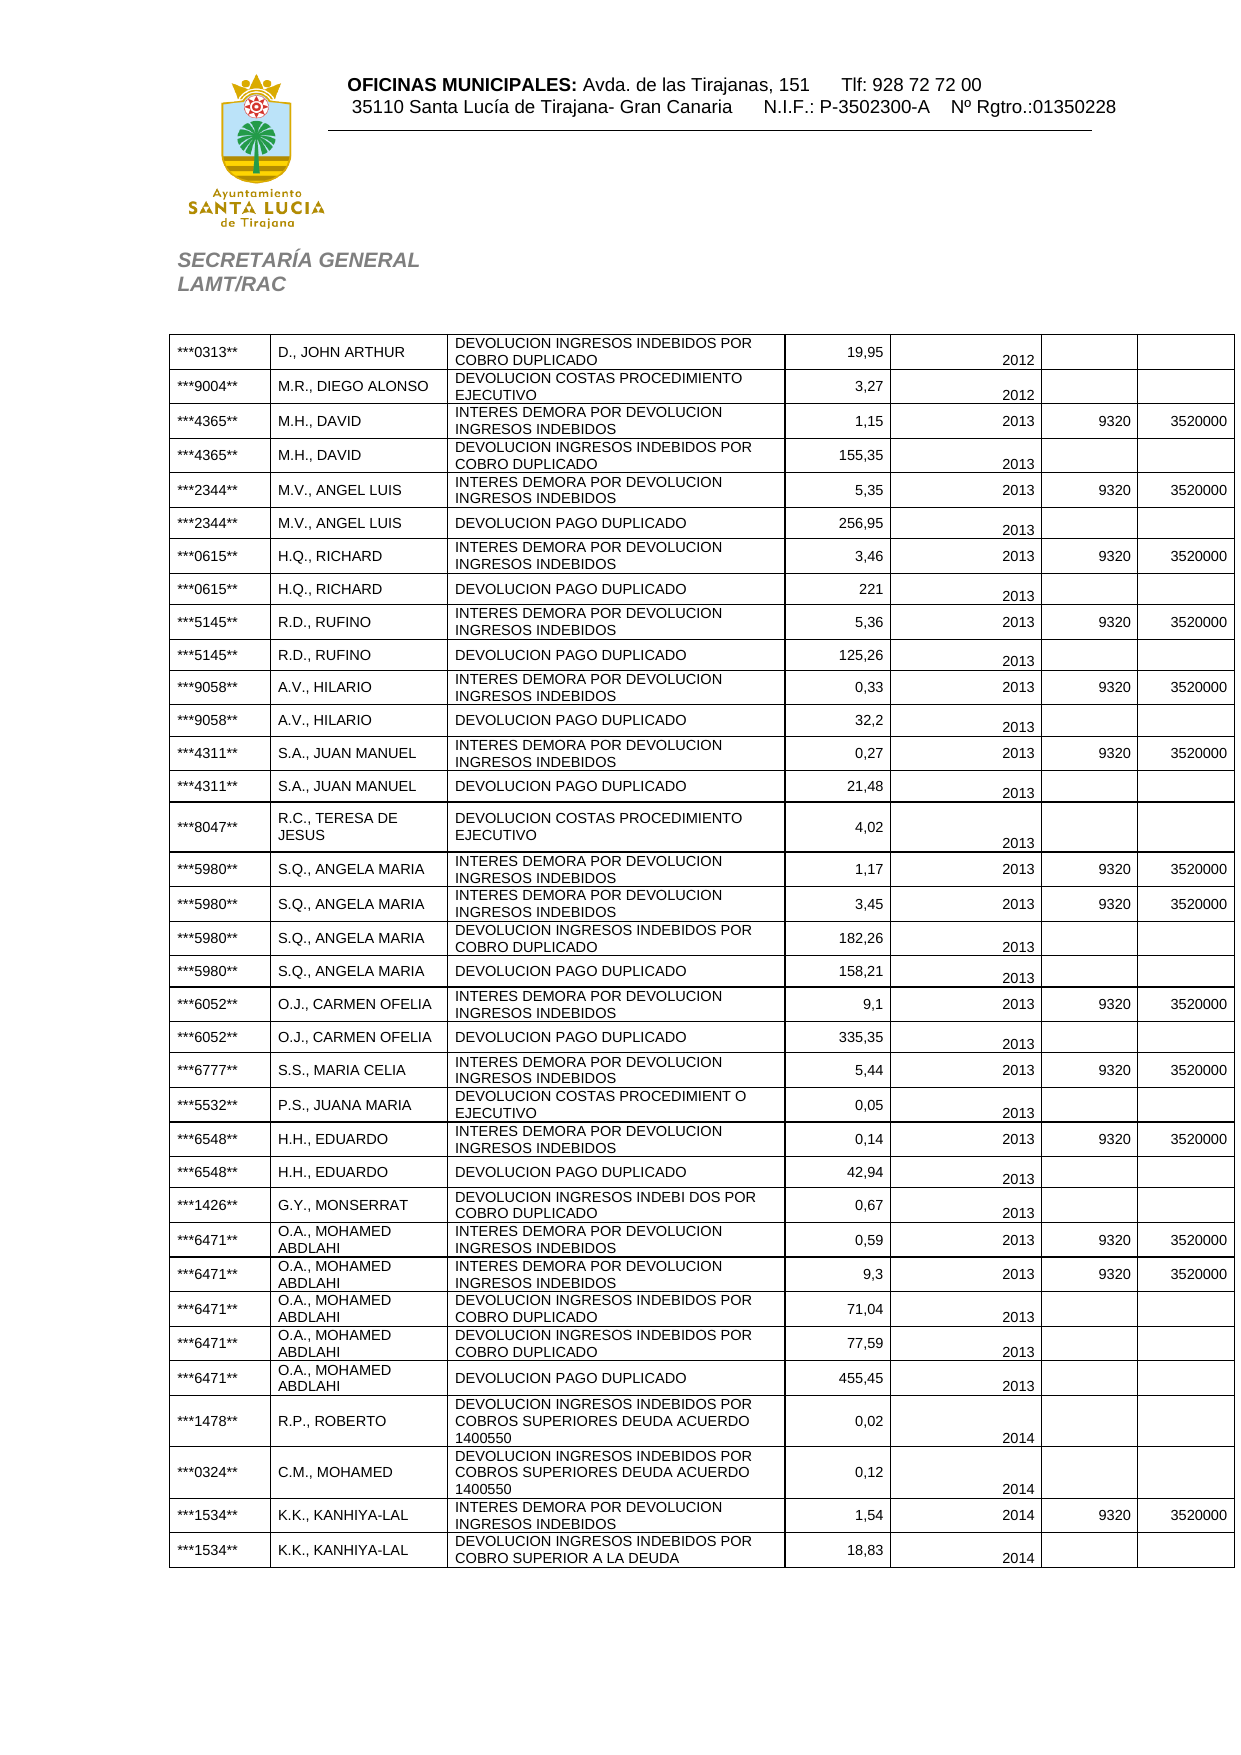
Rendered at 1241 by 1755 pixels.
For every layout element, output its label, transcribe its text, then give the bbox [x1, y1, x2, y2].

table_cell 5,35 [786, 473, 890, 507]
table_cell 3520000 [1138, 1223, 1234, 1256]
table_cell 2013 [891, 605, 1041, 638]
table_cell 9320 [1042, 404, 1137, 438]
table_cell ***2344** [170, 508, 270, 538]
table_cell DEVOLUCION PAGO DUPLICADO [448, 1022, 784, 1052]
table_cell INTERES DEMORA POR DEVOLUCION INGRESOS INDEBIDOS [448, 605, 784, 638]
table_cell [1042, 439, 1137, 472]
table_cell [1138, 640, 1234, 670]
table_cell O.A., MOHAMED ABDLAHI [271, 1292, 447, 1326]
table_cell ***6471** [170, 1223, 270, 1256]
table_cell 0,59 [786, 1223, 890, 1256]
table_cell ***6548** [170, 1123, 270, 1156]
table_cell [1138, 1533, 1234, 1567]
table_cell INTERES DEMORA POR DEVOLUCION INGRESOS INDEBIDOS [448, 671, 784, 704]
table_cell ***0615** [170, 574, 270, 604]
table_cell 3,46 [786, 539, 890, 573]
table_cell [1042, 1188, 1137, 1222]
table_cell 2013 [891, 1088, 1041, 1121]
table_cell [1042, 771, 1137, 801]
table_cell 2013 [891, 737, 1041, 770]
table_cell ***6777** [170, 1053, 270, 1087]
table_cell 9320 [1042, 473, 1137, 507]
table_cell INTERES DEMORA POR DEVOLUCION INGRESOS INDEBIDOS [448, 1123, 784, 1156]
table_cell 2013 [891, 1022, 1041, 1052]
table_cell 2013 [891, 771, 1041, 801]
table_cell [1138, 1292, 1234, 1326]
table_cell A.V., HILARIO [271, 671, 447, 704]
table_cell 9320 [1042, 605, 1137, 638]
table_cell [1042, 1361, 1137, 1395]
table_cell [1042, 1088, 1137, 1121]
table_cell H.Q., RICHARD [271, 539, 447, 573]
table_cell DEVOLUCION INGRESOS INDEBIDOS POR COBRO SUPERIOR A LA DEUDA [448, 1533, 784, 1567]
table_cell ***1478** [170, 1396, 270, 1446]
table_cell 2013 [891, 988, 1041, 1021]
table_cell 2013 [891, 803, 1041, 851]
table_cell ***0313** [170, 335, 270, 368]
table_cell ***6471** [170, 1292, 270, 1326]
table_cell O.A., MOHAMED ABDLAHI [271, 1223, 447, 1256]
table_cell 2013 [891, 853, 1041, 886]
table_cell S.Q., ANGELA MARIA [271, 887, 447, 921]
table_cell DEVOLUCION PAGO DUPLICADO [448, 956, 784, 986]
table_cell 5,44 [786, 1053, 890, 1087]
table_cell O.A., MOHAMED ABDLAHI [271, 1258, 447, 1291]
table_cell R.D., RUFINO [271, 605, 447, 638]
table_cell 21,48 [786, 771, 890, 801]
table_cell INTERES DEMORA POR DEVOLUCION INGRESOS INDEBIDOS [448, 1053, 784, 1087]
table_cell 3520000 [1138, 988, 1234, 1021]
table_cell R.C., TERESA DE JESUS [271, 803, 447, 851]
table_cell ***9058** [170, 705, 270, 736]
table_cell 9320 [1042, 853, 1137, 886]
table_cell [1042, 1396, 1137, 1446]
table_cell ***1426** [170, 1188, 270, 1222]
table_cell 2013 [891, 574, 1041, 604]
table_cell 0,27 [786, 737, 890, 770]
table_cell ***9004** [170, 370, 270, 403]
table_cell ***2344** [170, 473, 270, 507]
table_cell [1042, 1447, 1137, 1497]
table_cell M.H., DAVID [271, 439, 447, 472]
table_cell INTERES DEMORA POR DEVOLUCION INGRESOS INDEBIDOS [448, 539, 784, 573]
table_cell INTERES DEMORA POR DEVOLUCION INGRESOS INDEBIDOS [448, 473, 784, 507]
table_cell [1042, 574, 1137, 604]
table_cell 2014 [891, 1533, 1041, 1567]
table_cell M.H., DAVID [271, 404, 447, 438]
table_cell INTERES DEMORA POR DEVOLUCION INGRESOS INDEBIDOS [448, 737, 784, 770]
table_cell 77,59 [786, 1327, 890, 1360]
table_cell 1,15 [786, 404, 890, 438]
table_cell H.Q., RICHARD [271, 574, 447, 604]
table_cell [1042, 1533, 1137, 1567]
table_cell C.M., MOHAMED [271, 1447, 447, 1497]
table_cell D., JOHN ARTHUR [271, 335, 447, 368]
table_cell M.V., ANGEL LUIS [271, 508, 447, 538]
table_cell 3520000 [1138, 671, 1234, 704]
table_cell 2013 [891, 1361, 1041, 1395]
table_cell [1138, 370, 1234, 403]
table_cell 4,02 [786, 803, 890, 851]
table_cell DEVOLUCION PAGO DUPLICADO [448, 574, 784, 604]
table_cell [1138, 1447, 1234, 1497]
table_cell 9320 [1042, 1123, 1137, 1156]
table_cell H.H., EDUARDO [271, 1157, 447, 1187]
table_cell ***5145** [170, 605, 270, 638]
table_cell M.V., ANGEL LUIS [271, 473, 447, 507]
table_cell R.P., ROBERTO [271, 1396, 447, 1446]
table_cell [1138, 439, 1234, 472]
table_cell ***4311** [170, 737, 270, 770]
table_cell [1138, 803, 1234, 851]
table_cell 9320 [1042, 1223, 1137, 1256]
table_cell ***5980** [170, 956, 270, 986]
table_cell INTERES DEMORA POR DEVOLUCION INGRESOS INDEBIDOS [448, 853, 784, 886]
table_cell [1138, 771, 1234, 801]
table_cell [1042, 508, 1137, 538]
table_cell S.A., JUAN MANUEL [271, 737, 447, 770]
table_cell 155,35 [786, 439, 890, 472]
table_cell [1138, 1022, 1234, 1052]
table_cell G.Y., MONSERRAT [271, 1188, 447, 1222]
table_cell 158,21 [786, 956, 890, 986]
table_cell [1138, 508, 1234, 538]
table_cell [1138, 1188, 1234, 1222]
table_cell 3520000 [1138, 1258, 1234, 1291]
table_cell [1042, 640, 1137, 670]
table_cell 2013 [891, 705, 1041, 736]
table_cell ***8047** [170, 803, 270, 851]
table_cell 71,04 [786, 1292, 890, 1326]
table_cell M.R., DIEGO ALONSO [271, 370, 447, 403]
table_cell K.K., KANHIYA-LAL [271, 1533, 447, 1567]
table_cell [1042, 1327, 1137, 1360]
table_cell S.Q., ANGELA MARIA [271, 956, 447, 986]
table_cell 0,05 [786, 1088, 890, 1121]
table_cell 3,45 [786, 887, 890, 921]
table_cell [1042, 1022, 1137, 1052]
table_cell 2012 [891, 370, 1041, 403]
table_cell ***5532** [170, 1088, 270, 1121]
table_cell INTERES DEMORA POR DEVOLUCION INGRESOS INDEBIDOS [448, 887, 784, 921]
table_cell 9,1 [786, 988, 890, 1021]
table_cell 455,45 [786, 1361, 890, 1395]
table_cell 9320 [1042, 1258, 1137, 1291]
table_cell 42,94 [786, 1157, 890, 1187]
table_cell 3520000 [1138, 887, 1234, 921]
table_cell [1138, 1157, 1234, 1187]
table_cell [1042, 705, 1137, 736]
table_cell 2013 [891, 922, 1041, 955]
table_cell ***5980** [170, 887, 270, 921]
table_cell [1138, 335, 1234, 368]
table_cell ***5980** [170, 922, 270, 955]
table_cell 2014 [891, 1396, 1041, 1446]
table_cell S.S., MARIA CELIA [271, 1053, 447, 1087]
table_cell 2013 [891, 404, 1041, 438]
table_cell 2013 [891, 1292, 1041, 1326]
table_cell A.V., HILARIO [271, 705, 447, 736]
table_cell 9320 [1042, 1053, 1137, 1087]
table_cell O.J., CARMEN OFELIA [271, 988, 447, 1021]
table_cell 3520000 [1138, 605, 1234, 638]
table_cell S.Q., ANGELA MARIA [271, 853, 447, 886]
table_cell [1042, 922, 1137, 955]
table_cell 3520000 [1138, 473, 1234, 507]
table_cell ***6471** [170, 1327, 270, 1360]
table_cell 2013 [891, 1188, 1041, 1222]
table_cell ***1534** [170, 1499, 270, 1532]
table_cell DEVOLUCION INGRESOS INDEBIDOS POR COBRO DUPLICADO [448, 335, 784, 368]
table_cell [1042, 1157, 1137, 1187]
table_cell 2014 [891, 1447, 1041, 1497]
table_cell [1042, 335, 1137, 368]
table_cell 9320 [1042, 737, 1137, 770]
table_cell ***4311** [170, 771, 270, 801]
table_cell 256,95 [786, 508, 890, 538]
table_cell DEVOLUCION PAGO DUPLICADO [448, 771, 784, 801]
table_cell 9,3 [786, 1258, 890, 1291]
table_cell [1138, 1361, 1234, 1395]
table_cell DEVOLUCION INGRESOS INDEBIDOS POR COBRO DUPLICADO [448, 1292, 784, 1326]
table_cell DEVOLUCION INGRESOS INDEBIDOS POR COBRO DUPLICADO [448, 1327, 784, 1360]
table_cell 32,2 [786, 705, 890, 736]
table_cell 9320 [1042, 671, 1137, 704]
table_cell ***5145** [170, 640, 270, 670]
table_cell 2014 [891, 1499, 1041, 1532]
table_cell [1042, 803, 1137, 851]
table_cell [1042, 956, 1137, 986]
table_cell S.Q., ANGELA MARIA [271, 922, 447, 955]
table_cell DEVOLUCION INGRESOS INDEBIDOS POR COBRO DUPLICADO [448, 922, 784, 955]
table_cell 2013 [891, 640, 1041, 670]
table_cell ***4365** [170, 404, 270, 438]
table_cell ***5980** [170, 853, 270, 886]
table_cell 0,12 [786, 1447, 890, 1497]
table_cell 0,14 [786, 1123, 890, 1156]
table_cell [1042, 370, 1137, 403]
table_cell 3520000 [1138, 853, 1234, 886]
table_cell INTERES DEMORA POR DEVOLUCION INGRESOS INDEBIDOS [448, 988, 784, 1021]
table_cell 3520000 [1138, 1053, 1234, 1087]
table_cell 2013 [891, 1258, 1041, 1291]
table_cell [1138, 1396, 1234, 1446]
table_cell INTERES DEMORA POR DEVOLUCION INGRESOS INDEBIDOS [448, 1499, 784, 1532]
table_cell 2012 [891, 335, 1041, 368]
table_cell 2013 [891, 671, 1041, 704]
table_cell DEVOLUCION INGRESOS INDEBIDOS POR COBRO DUPLICADO [448, 439, 784, 472]
table_cell 221 [786, 574, 890, 604]
table_cell 0,67 [786, 1188, 890, 1222]
table_cell 2013 [891, 1327, 1041, 1360]
table_cell 2013 [891, 439, 1041, 472]
table_cell [1138, 956, 1234, 986]
table_cell DEVOLUCION PAGO DUPLICADO [448, 1361, 784, 1395]
table_cell DEVOLUCION PAGO DUPLICADO [448, 508, 784, 538]
table_cell 335,35 [786, 1022, 890, 1052]
table_cell 2013 [891, 508, 1041, 538]
table_cell DEVOLUCION INGRESOS INDEBIDOS POR COBROS SUPERIORES DEUDA ACUERDO 1400550 [448, 1447, 784, 1497]
table_cell DEVOLUCION INGRESOS INDEBI DOS POR COBRO DUPLICADO [448, 1188, 784, 1222]
table_cell [1138, 705, 1234, 736]
table_cell ***6052** [170, 988, 270, 1021]
table_cell O.A., MOHAMED ABDLAHI [271, 1327, 447, 1360]
table_cell 1,17 [786, 853, 890, 886]
table_cell ***0615** [170, 539, 270, 573]
table_cell 9320 [1042, 988, 1137, 1021]
table_cell P.S., JUANA MARIA [271, 1088, 447, 1121]
table_cell 18,83 [786, 1533, 890, 1567]
table_cell 2013 [891, 539, 1041, 573]
table_cell R.D., RUFINO [271, 640, 447, 670]
table_cell 1,54 [786, 1499, 890, 1532]
table_cell 9320 [1042, 1499, 1137, 1532]
table_cell 2013 [891, 887, 1041, 921]
table_cell [1138, 1327, 1234, 1360]
table_cell O.A., MOHAMED ABDLAHI [271, 1361, 447, 1395]
table_cell ***6471** [170, 1258, 270, 1291]
table_cell DEVOLUCION COSTAS PROCEDIMIENTO EJECUTIVO [448, 370, 784, 403]
table_cell 0,02 [786, 1396, 890, 1446]
table_cell 19,95 [786, 335, 890, 368]
table_cell ***9058** [170, 671, 270, 704]
table_cell H.H., EDUARDO [271, 1123, 447, 1156]
table_cell O.J., CARMEN OFELIA [271, 1022, 447, 1052]
table_cell 2013 [891, 1223, 1041, 1256]
table_cell 125,26 [786, 640, 890, 670]
table_cell DEVOLUCION COSTAS PROCEDIMIENT O EJECUTIVO [448, 1088, 784, 1121]
table_cell [1138, 574, 1234, 604]
table_cell ***1534** [170, 1533, 270, 1567]
table_cell DEVOLUCION COSTAS PROCEDIMIENTO EJECUTIVO [448, 803, 784, 851]
table_cell ***0324** [170, 1447, 270, 1497]
table_cell ***6471** [170, 1361, 270, 1395]
table_cell INTERES DEMORA POR DEVOLUCION INGRESOS INDEBIDOS [448, 1223, 784, 1256]
table_cell S.A., JUAN MANUEL [271, 771, 447, 801]
table_cell ***4365** [170, 439, 270, 472]
table_cell ***6052** [170, 1022, 270, 1052]
table_cell INTERES DEMORA POR DEVOLUCION INGRESOS INDEBIDOS [448, 404, 784, 438]
table_cell 9320 [1042, 539, 1137, 573]
table_cell 0,33 [786, 671, 890, 704]
table_cell 3520000 [1138, 737, 1234, 770]
table_cell 3520000 [1138, 539, 1234, 573]
table_cell 2013 [891, 956, 1041, 986]
table_cell [1138, 922, 1234, 955]
table_cell 3,27 [786, 370, 890, 403]
table_cell 182,26 [786, 922, 890, 955]
table_cell 2013 [891, 1157, 1041, 1187]
table_cell INTERES DEMORA POR DEVOLUCION INGRESOS INDEBIDOS [448, 1258, 784, 1291]
table_cell 3520000 [1138, 1123, 1234, 1156]
table_cell DEVOLUCION INGRESOS INDEBIDOS POR COBROS SUPERIORES DEUDA ACUERDO 1400550 [448, 1396, 784, 1446]
table_cell [1138, 1088, 1234, 1121]
table_cell 3520000 [1138, 404, 1234, 438]
table_cell 3520000 [1138, 1499, 1234, 1532]
table_cell [1042, 1292, 1137, 1326]
table_cell DEVOLUCION PAGO DUPLICADO [448, 640, 784, 670]
table_cell 2013 [891, 1053, 1041, 1087]
table_cell 9320 [1042, 887, 1137, 921]
table_cell 2013 [891, 473, 1041, 507]
table_cell 5,36 [786, 605, 890, 638]
table_cell ***6548** [170, 1157, 270, 1187]
table_cell 2013 [891, 1123, 1041, 1156]
table_cell DEVOLUCION PAGO DUPLICADO [448, 705, 784, 736]
table_cell K.K., KANHIYA-LAL [271, 1499, 447, 1532]
table_cell DEVOLUCION PAGO DUPLICADO [448, 1157, 784, 1187]
